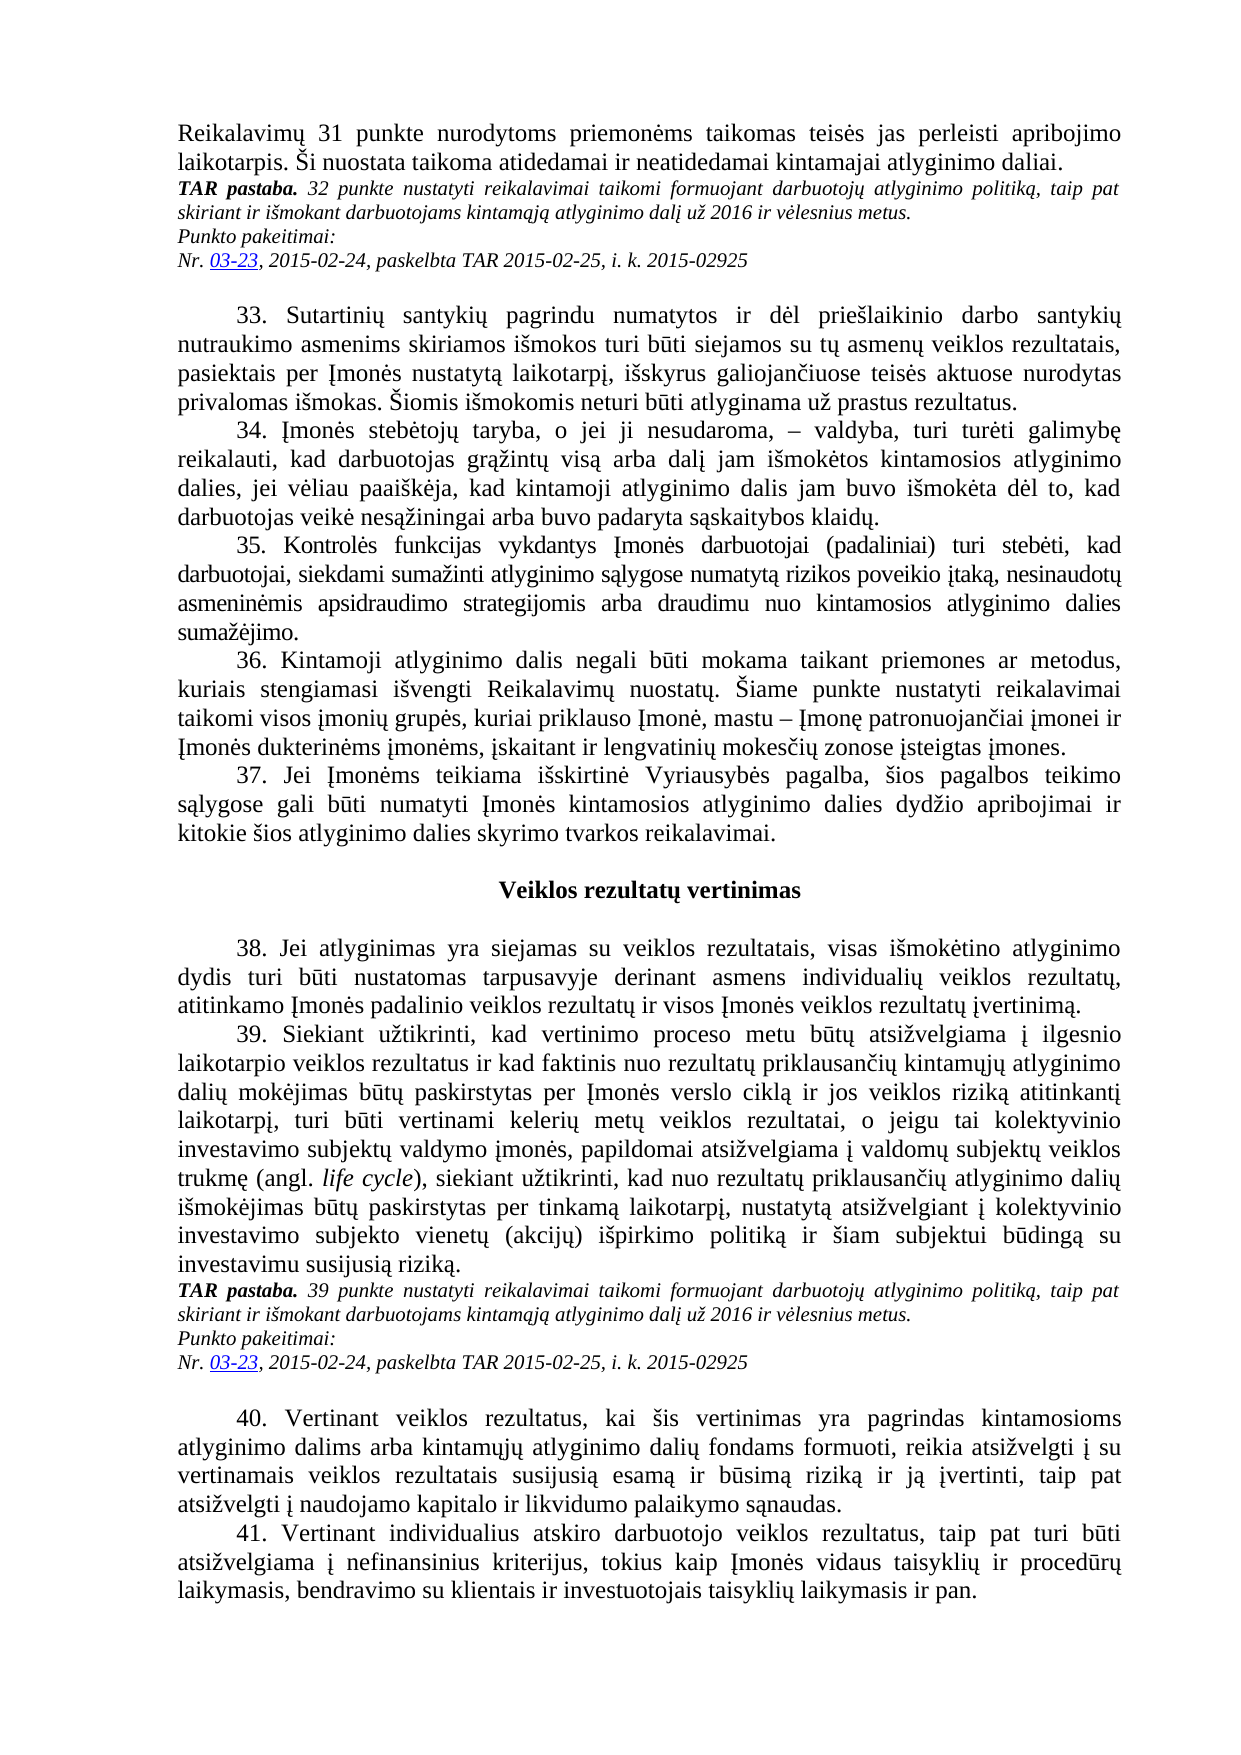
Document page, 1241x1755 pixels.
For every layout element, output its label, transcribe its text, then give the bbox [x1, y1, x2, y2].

text 40. Vertinant veiklos rezultatus, kai šis vertinimas yra pagrindas kintamosioms atlyginimo dalims arba kintamųjų atlyginimo dalių fondams formuoti, reikia atsižvelgti į su vertinamais veiklos rezultatais susijusią esamą ir būsimą riziką ir ją įvertinti, taip pat atsižvelgti į naudojamo kapitalo ir likvidumo palaikymo sąnaudas. [177, 1403, 1122, 1518]
text 37. Jei Įmonėms teikiama išskirtinė Vyriausybės pagalba, šios pagalbos teikimo sąlygose gali būti numatyti Įmonės kintamosios atlyginimo dalies dydžio apribojimai ir kitokie šios atlyginimo dalies skyrimo tvarkos reikalavimai. [177, 761, 1122, 847]
text Punkto pakeitimai: [177, 224, 1122, 248]
text Veiklos rezultatų vertinimas [177, 876, 1122, 904]
text Nr. 03-23, 2015-02-24, paskelbta TAR 2015-02-25, i. k. 2015-02925 [177, 1350, 1122, 1374]
text 35. Kontrolės funkcijas vykdantys Įmonės darbuotojai (padaliniai) turi stebėti, kad darbuotojai, siekdami sumažinti atlyginimo sąlygose numatytą rizikos poveikio įtaką, nesinaudotų asmeninėmis apsidraudimo strategijomis arba draudimu nuo kintamosios atlyginimo dalies sumažėjimo. [177, 531, 1122, 646]
text 36. Kintamoji atlyginimo dalis negali būti mokama taikant priemones ar metodus, kuriais stengiamasi išvengti Reikalavimų nuostatų. Šiame punkte nustatyti reikalavimai taikomi visos įmonių grupės, kuriai priklauso Įmonė, mastu – Įmonę patronuojančiai įmonei ir Įmonės dukterinėms įmonėms, įskaitant ir lengvatinių mokesčių zonose įsteigtas įmones. [177, 646, 1122, 761]
text Reikalavimų 31 punkte nurodytoms priemonėms taikomas teisės jas perleisti apribojimo laikotarpis. Ši nuostata taikoma atidedamai ir neatidedamai kintamajai atlyginimo daliai. [177, 118, 1122, 176]
text TAR pastaba. 39 punkte nustatyti reikalavimai taikomi formuojant darbuotojų atlyginimo politiką, taip pat skiriant ir išmokant darbuotojams kintamąją atlyginimo dalį už 2016 ir vėlesnius metus. [177, 1278, 1122, 1326]
text 41. Vertinant individualius atskiro darbuotojo veiklos rezultatus, taip pat turi būti atsižvelgiama į nefinansinius kriterijus, tokius kaip Įmonės vidaus taisyklių ir procedūrų laikymasis, bendravimo su klientais ir investuotojais taisyklių laikymasis ir pan. [177, 1518, 1122, 1604]
text 38. Jei atlyginimas yra siejamas su veiklos rezultatais, visas išmokėtino atlyginimo dydis turi būti nustatomas tarpusavyje derinant asmens individualių veiklos rezultatų, atitinkamo Įmonės padalinio veiklos rezultatų ir visos Įmonės veiklos rezultatų įvertinimą. [177, 933, 1122, 1019]
text 39. Siekiant užtikrinti, kad vertinimo proceso metu būtų atsižvelgiama į ilgesnio laikotarpio veiklos rezultatus ir kad faktinis nuo rezultatų priklausančių kintamųjų atlyginimo dalių mokėjimas būtų paskirstytas per Įmonės verslo ciklą ir jos veiklos riziką atitinkantį laikotarpį, turi būti vertinami kelerių metų veiklos rezultatai, o jeigu tai kolektyvinio investavimo subjektų valdymo įmonės, papildomai atsižvelgiama į valdomų subjektų veiklos trukmę (angl. life cycle), siekiant užtikrinti, kad nuo rezultatų priklausančių atlyginimo dalių išmokėjimas būtų paskirstytas per tinkamą laikotarpį, nustatytą atsižvelgiant į kolektyvinio investavimo subjekto vienetų (akcijų) išpirkimo politiką ir šiam subjektui būdingą su investavimu susijusią riziką. [177, 1019, 1122, 1278]
text 33. Sutartinių santykių pagrindu numatytos ir dėl priešlaikinio darbo santykių nutraukimo asmenims skiriamos išmokos turi būti siejamos su tų asmenų veiklos rezultatais, pasiektais per Įmonės nustatytą laikotarpį, išskyrus galiojančiuose teisės aktuose nurodytas privalomas išmokas. Šiomis išmokomis neturi būti atlyginama už prastus rezultatus. [177, 301, 1122, 416]
text 34. Įmonės stebėtojų taryba, o jei ji nesudaroma, – valdyba, turi turėti galimybę reikalauti, kad darbuotojas grąžintų visą arba dalį jam išmokėtos kintamosios atlyginimo dalies, jei vėliau paaiškėja, kad kintamoji atlyginimo dalis jam buvo išmokėta dėl to, kad darbuotojas veikė nesąžiningai arba buvo padaryta sąskaitybos klaidų. [177, 416, 1122, 531]
text Punkto pakeitimai: [177, 1326, 1122, 1350]
text Nr. 03-23, 2015-02-24, paskelbta TAR 2015-02-25, i. k. 2015-02925 [177, 248, 1122, 272]
text TAR pastaba. 32 punkte nustatyti reikalavimai taikomi formuojant darbuotojų atlyginimo politiką, taip pat skiriant ir išmokant darbuotojams kintamąją atlyginimo dalį už 2016 ir vėlesnius metus. [177, 176, 1122, 224]
